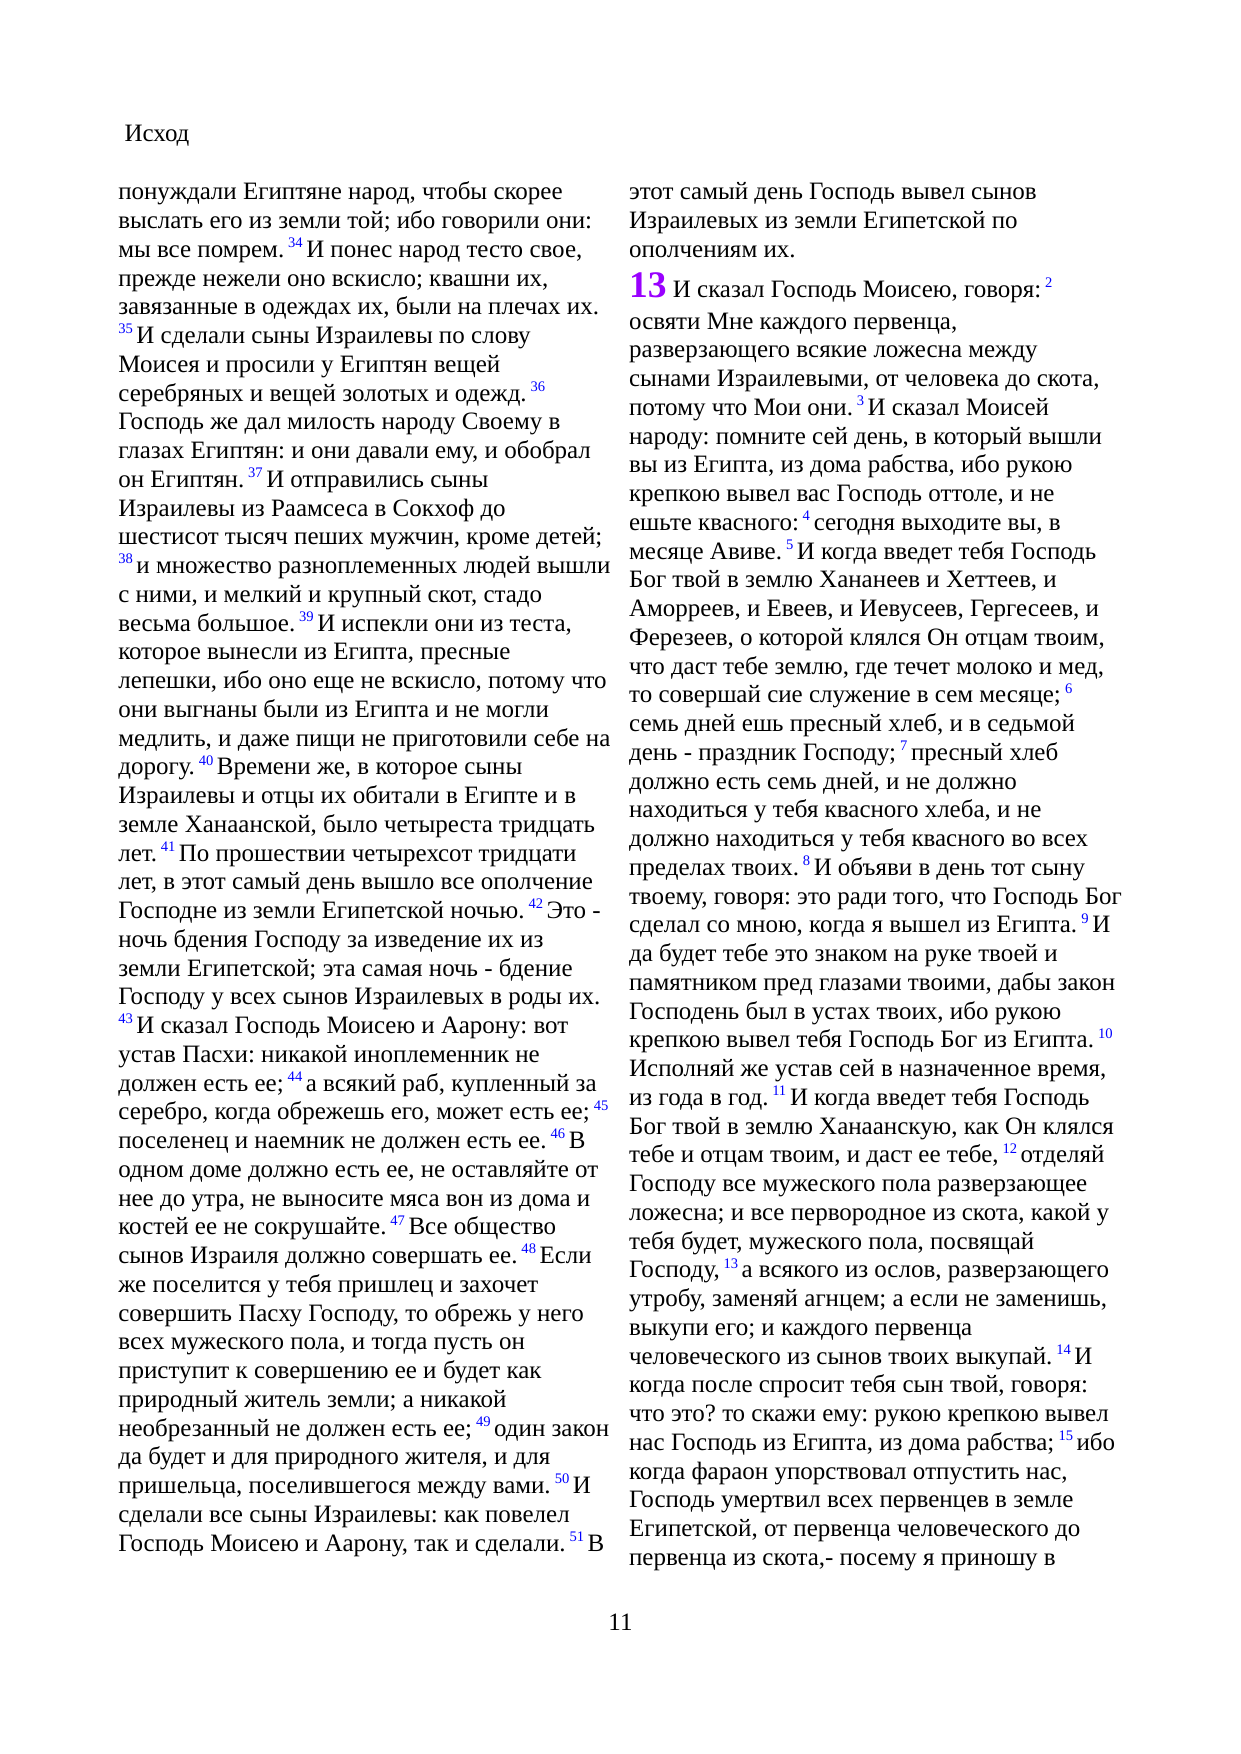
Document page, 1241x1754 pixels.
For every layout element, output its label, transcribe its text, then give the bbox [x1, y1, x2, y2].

text 13 И сказал Господь Моисею, говоря: 2 освяти Мне каждого первенца, разверзающего всякие ложесна между сынами Израилевыми, от человека до скота, потому что Мои они. 3 И сказал Моисей народу: помните сей день, в который вышли вы из Египта, из дома рабства, ибо рукою крепкою вывел вас Господь оттоле, и не ешьте квасного: 4 сегодня выходите вы, в месяце Авиве. 5 И когда введет тебя Господь Бог твой в землю Хананеев и Хеттеев, и Аморреев, и Евеев, и Иевусеев, Гергесеев, и Ферезеев, о которой клялся Он отцам твоим, что даст тебе землю, где течет молоко и мед, то совершай сие служение в сем месяце; 6 семь дней ешь пресный хлеб, и в седьмой день - праздник Господу; 7 пресный хлеб должно есть семь дней, и не должно находиться у тебя квасного хлеба, и не должно находиться у тебя квасного во всех пределах твоих. 8 И объяви в день тот сыну твоему, говоря: это ради того, что Господь Бог сделал со мною, когда я вышел из Египта. 9 И да будет тебе это знаком на руке твоей и памятником пред глазами твоими, дабы закон Господень был в устах твоих, ибо рукою крепкою вывел тебя Господь Бог из Египта. 10 Исполняй же устав сей в назначенное время, из года в год. 11 И когда введет тебя Господь Бог твой в землю Ханаанскую, как Он клялся тебе и отцам твоим, и даст ее тебе, 12 отделяй Господу все мужеского пола разверзающее ложесна; и все первородное из скота, какой у тебя будет, мужеского пола, посвящай Господу, 13 а всякого из ослов, разверзающего утробу, заменяй агнцем; а если не заменишь, выкупи его; и каждого первенца человеческого из сынов твоих выкупай. 14 И когда после спросит тебя сын твой, говоря: что это? то скажи ему: рукою крепкою вывел нас Господь из Египта, из дома рабства; 15 ибо когда фараон упорствовал отпустить нас, Господь умертвил всех первенцев в земле Египетской, от первенца человеческого до первенца из скота,- посему я приношу в [629, 263, 1122, 1571]
text понуждали Египтяне народ, чтобы скорее выслать его из земли той; ибо говорили они: мы все помрем. 34 И понес народ тесто свое, прежде нежели оно вскисло; квашни их, завязанные в одеждах их, были на плечах их. 35 И сделали сыны Израилевы по слову Моисея и просили у Египтян вещей серебряных и вещей золотых и одежд. 36 Господь же дал милость народу Своему в глазах Египтян: и они давали ему, и обобрал он Египтян. 37 И отправились сыны Израилевы из Раамсеса в Сокхоф до шестисот тысяч пеших мужчин, кроме детей; 38 и множество разноплеменных людей вышли с ними, и мелкий и крупный скот, стадо весьма большое. 39 И испекли они из теста, которое вынесли из Египта, пресные лепешки, ибо оно еще не вскисло, потому что они выгнаны были из Египта и не могли медлить, и даже пищи не приготовили себе на дорогу. 40 Времени же, в которое сыны Израилевы и отцы их обитали в Египте и в земле Ханаанской, было четыреста тридцать лет. 41 По прошествии четырехсот тридцати лет, в этот самый день вышло все ополчение Господне из земли Египетской ночью. 42 Это - ночь бдения Господу за изведение их из земли Египетской; эта самая ночь - бдение Господу у всех сынов Израилевых в роды их. 43 И сказал Господь Моисею и Аарону: вот устав Пасхи: никакой иноплеменник не должен есть ее; 44 а всякий раб, купленный за серебро, когда обрежешь его, может есть ее; 45 поселенец и наемник не должен есть ее. 46 В одном доме должно есть ее, не оставляйте от нее до утра, не выносите мяса вон из дома и костей ее не сокрушайте. 47 Все общество сынов Израиля должно совершать ее. 48 Если же поселится у тебя пришлец и захочет совершить Пасху Господу, то обрежь у него всех мужеского пола, и тогда пусть он приступит к совершению ее и будет как природный житель земли; а никакой необрезанный не должен есть ее; 49 один закон да будет и для природного жителя, и для пришельца, поселившегося между вами. 50 И сделали все сыны Израилевы: как повелел Господь Моисею и Аарону, так и сделали. 51 В [118, 176, 611, 1556]
text этот самый день Господь вывел сынов Израилевых из земли Египетской по ополчениям их. [629, 176, 1122, 263]
